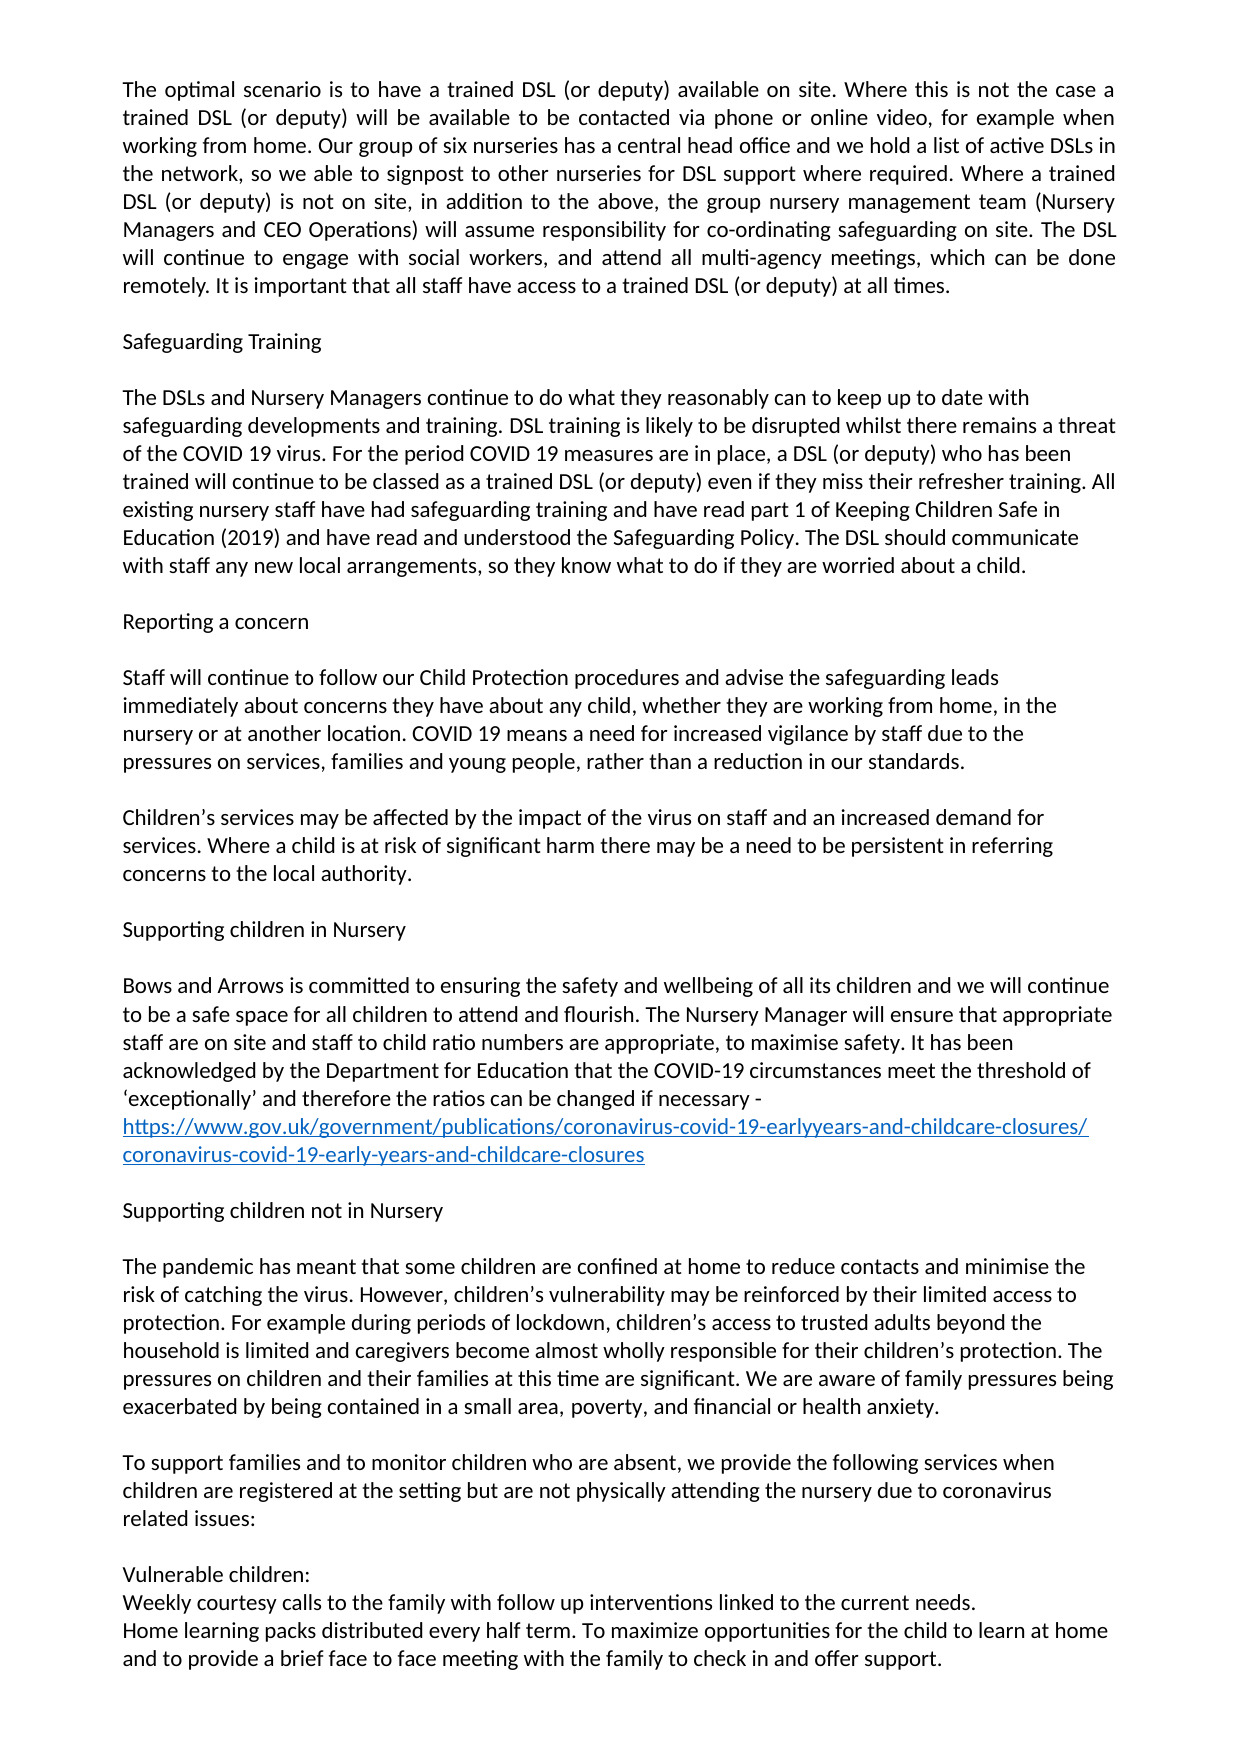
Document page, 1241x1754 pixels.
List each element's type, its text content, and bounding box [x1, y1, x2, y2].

text Children’s services may be affected by the impact of the virus on staff and an increased demand for services. Where a child is at risk of significant harm there may be a need to be persistent in referring concerns to the local authority. [122, 803, 1118, 888]
text Supporting children not in Nursery [122, 1196, 1118, 1224]
text Bows and Arrows is committed to ensuring the safety and wellbeing of all its children and we will continue to be a safe space for all children to attend and flourish. The Nursery Manager will ensure that appropriate staff are on site and staff to child ratio numbers are appropriate, to maximise safety. It has been acknowledged by the Department for Education that the COVID-19 circumstances meet the threshold of ‘exceptionally’ and therefore the ratios can be changed if necessary - https://www.gov.uk/government/publications/coronavirus-covid-19-earlyyears-and-childcare-closures/coronavirus-covid-19-early-years-and-childcare-closures [122, 972, 1118, 1168]
text Staff will continue to follow our Child Protection procedures and advise the safeguarding leads immediately about concerns they have about any child, whether they are working from home, in the nursery or at another location. COVID 19 means a need for increased vigilance by staff due to the pressures on services, families and young people, rather than a reduction in our standards. [122, 663, 1118, 776]
text To support families and to monitor children who are absent, we provide the following services when children are registered at the setting but are not physically attending the nursery due to coronavirus related issues: [122, 1448, 1118, 1532]
text Weekly courtesy calls to the family with follow up interventions linked to the current needs. [122, 1588, 1118, 1616]
text Home learning packs distributed every half term. To maximize opportunities for the child to learn at home and to provide a brief face to face meeting with the family to check in and offer support. [122, 1616, 1118, 1672]
text Safeguarding Training [122, 327, 1118, 355]
text The pandemic has meant that some children are confined at home to reduce contacts and minimise the risk of catching the virus. However, children’s vulnerability may be reinforced by their limited access to protection. For example during periods of lockdown, children’s access to trusted adults beyond the household is limited and caregivers become almost wholly responsible for their children’s protection. The pressures on children and their families at this time are significant. We are aware of family pressures being exacerbated by being contained in a small area, poverty, and financial or health anxiety. [122, 1252, 1118, 1420]
text The optimal scenario is to have a trained DSL (or deputy) available on site. Where this is not the case a trained DSL (or deputy) will be available to be contacted via phone or online video, for example when working from home. Our group of six nurseries has a central head office and we hold a list of active DSLs in the network, so we able to signpost to other nurseries for DSL support where required. Where a trained DSL (or deputy) is not on site, in addition to the above, the group nursery management team (Nursery Managers and CEO Operations) will assume responsibility for co-ordinating safeguarding on site. The DSL will continue to engage with social workers, and attend all multi-agency meetings, which can be done remotely. It is important that all staff have access to a trained DSL (or deputy) at all times. [122, 75, 1118, 299]
text Reporting a concern [122, 607, 1118, 635]
text The DSLs and Nursery Managers continue to do what they reasonably can to keep up to date with safeguarding developments and training. DSL training is likely to be disrupted whilst there remains a threat of the COVID 19 virus. For the period COVID 19 measures are in place, a DSL (or deputy) who has been trained will continue to be classed as a trained DSL (or deputy) even if they miss their refresher training. All existing nursery staff have had safeguarding training and have read part 1 of Keeping Children Safe in Education (2019) and have read and understood the Safeguarding Policy. The DSL should communicate with staff any new local arrangements, so they know what to do if they are worried about a child. [122, 383, 1118, 579]
text Vulnerable children: [122, 1560, 1118, 1588]
text Supporting children in Nursery [122, 916, 1118, 944]
